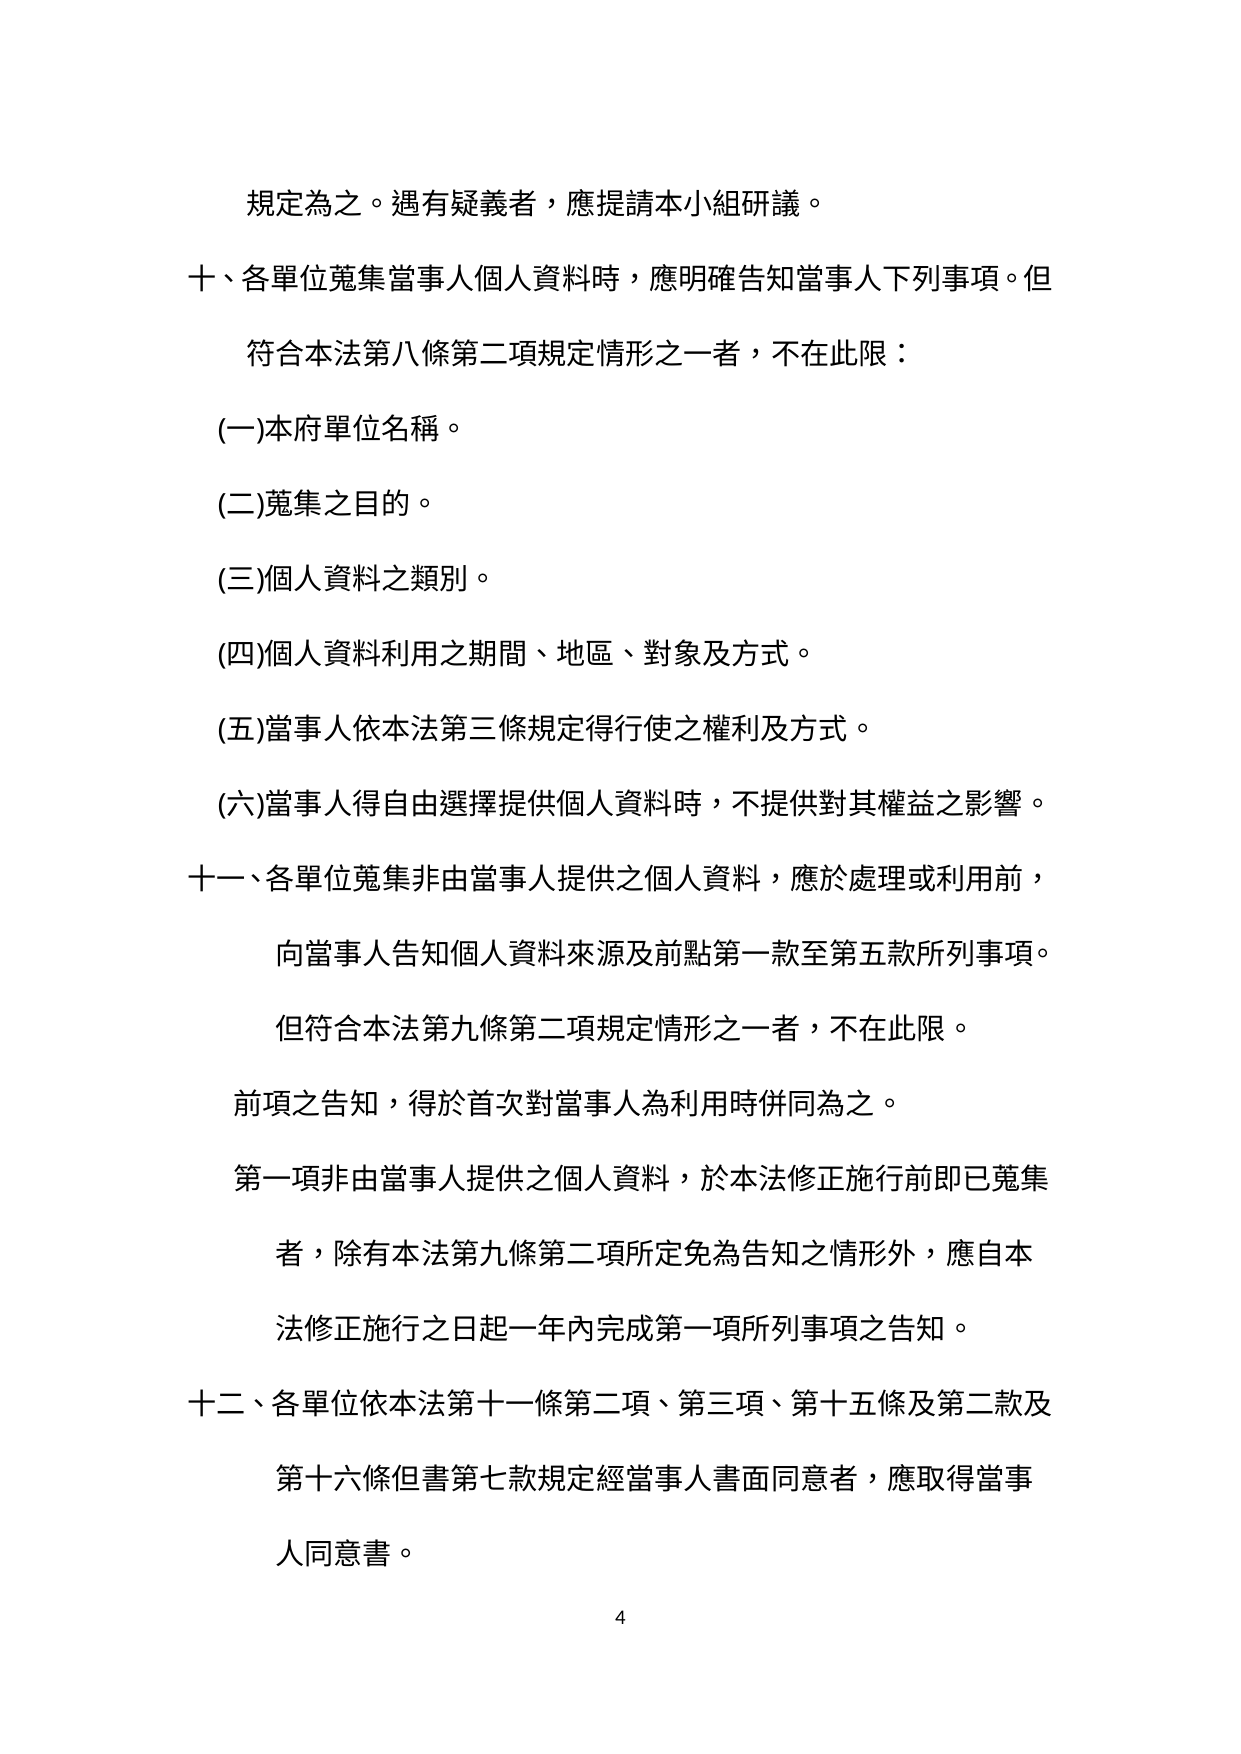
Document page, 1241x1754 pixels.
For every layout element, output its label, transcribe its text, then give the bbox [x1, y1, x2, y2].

text 第一項非由當事人提供之個人資料，於本法修正施行前即已蒐集者，除有本法第九條第二項所定免為告知之情形外，應自本法修正施行之日起一年內完成第一項所列事項之告知。 [187, 1139, 1053, 1364]
text (三)個人資料之類別。 [187, 539, 1053, 614]
text (二)蒐集之目的。 [187, 464, 1053, 539]
text 十二、各單位依本法第十一條第二項、第三項、第十五條及第二款及第十六條但書第七款規定經當事人書面同意者，應取得當事人同意書。 [187, 1364, 1053, 1589]
text 十一、各單位蒐集非由當事人提供之個人資料，應於處理或利用前，向當事人告知個人資料來源及前點第一款至第五款所列事項。但符合本法第九條第二項規定情形之一者，不在此限。 [187, 839, 1053, 1064]
text (六)當事人得自由選擇提供個人資料時，不提供對其權益之影響。 [187, 764, 1053, 839]
text 前項之告知，得於首次對當事人為利用時併同為之。 [187, 1064, 1053, 1139]
text 規定為之。遇有疑義者，應提請本小組研議。 [187, 164, 1053, 239]
text (四)個人資料利用之期間、地區、對象及方式。 [187, 614, 1053, 689]
text 十、各單位蒐集當事人個人資料時，應明確告知當事人下列事項。但符合本法第八條第二項規定情形之一者，不在此限： [187, 239, 1053, 389]
text (一)本府單位名稱。 [187, 389, 1053, 464]
text (五)當事人依本法第三條規定得行使之權利及方式。 [187, 689, 1053, 764]
